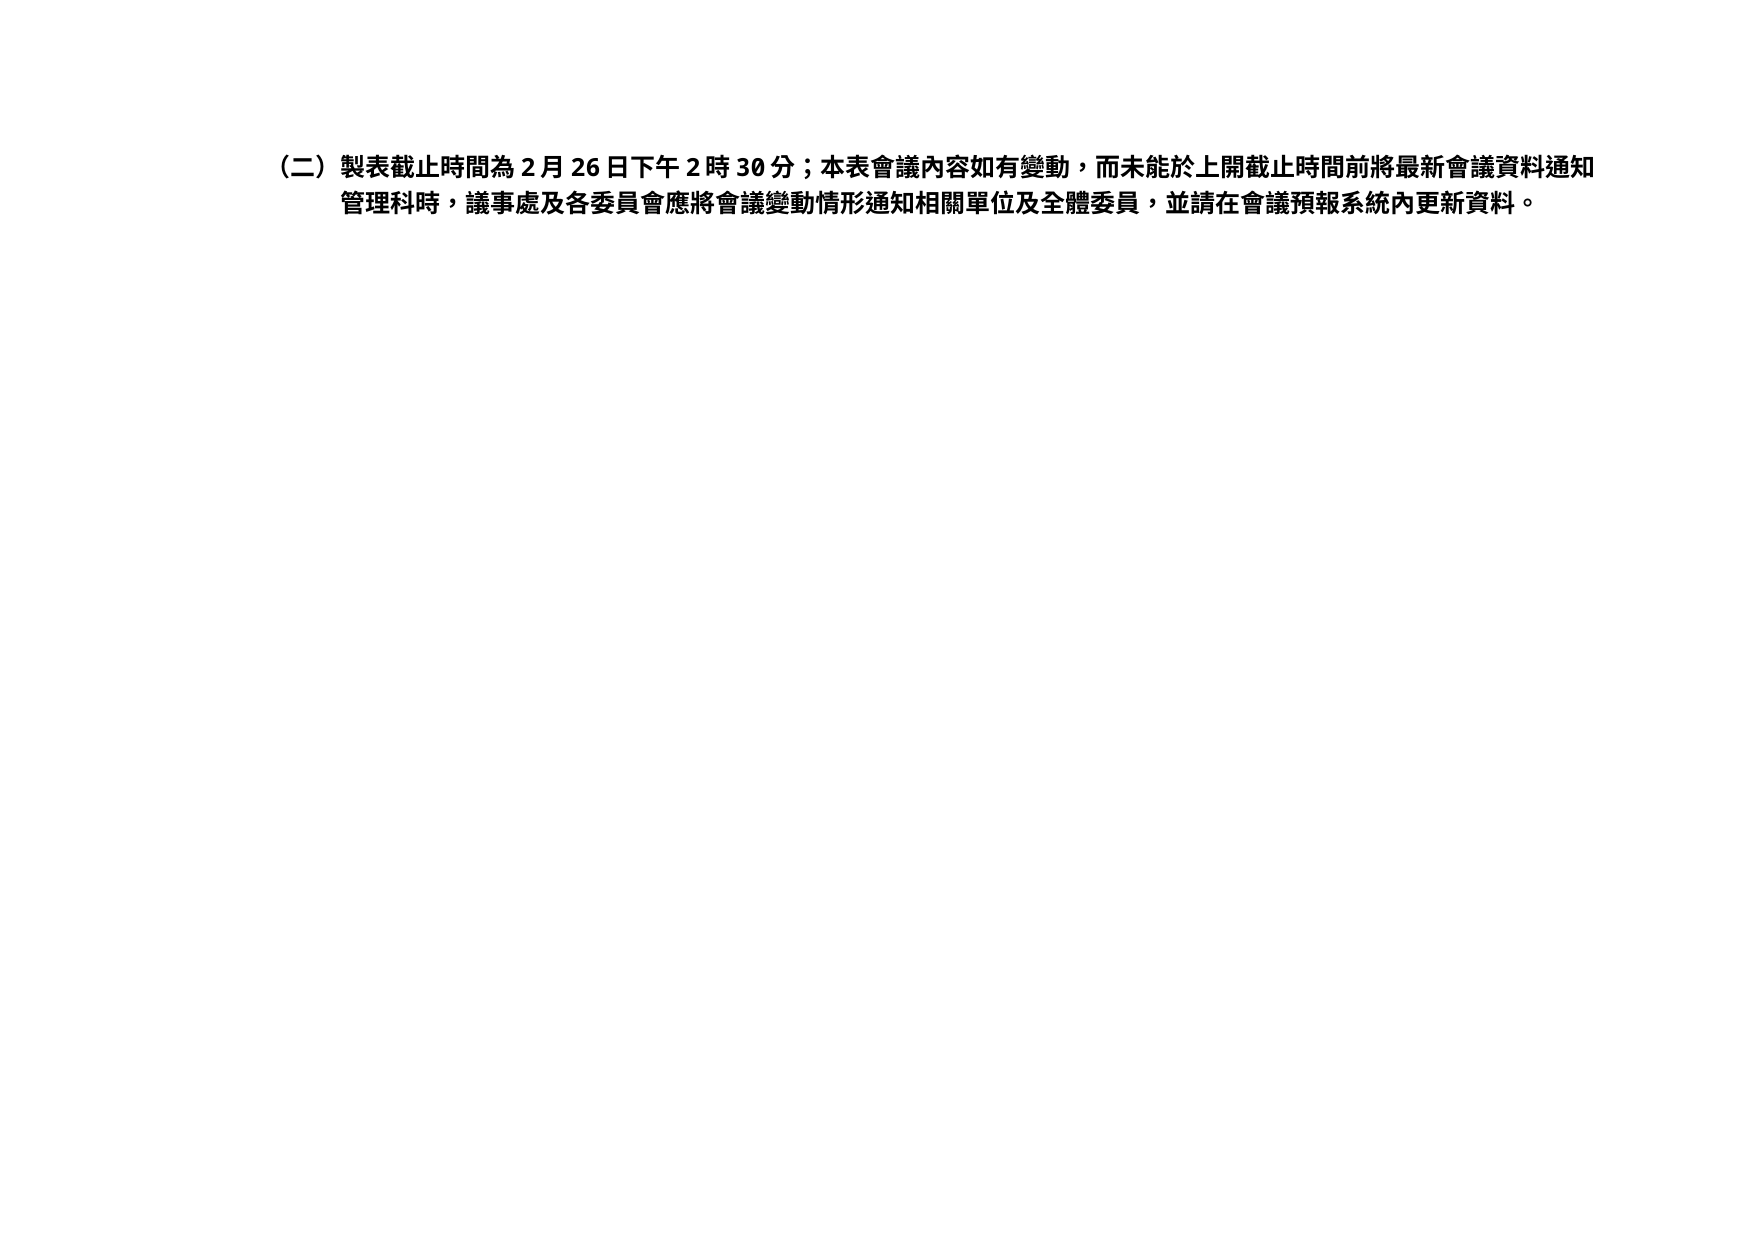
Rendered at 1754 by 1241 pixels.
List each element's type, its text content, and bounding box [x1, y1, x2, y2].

text （二）製表截止時間為2月26日下午2時30分；本表會議內容如有變動，而未能於上開截止時間前將最新會議資料通知管理科時，議事處及各委員會應將會議變動情形通知相關單位及全體委員，並請在會議預報系統內更新資料。 [265, 148, 1606, 220]
